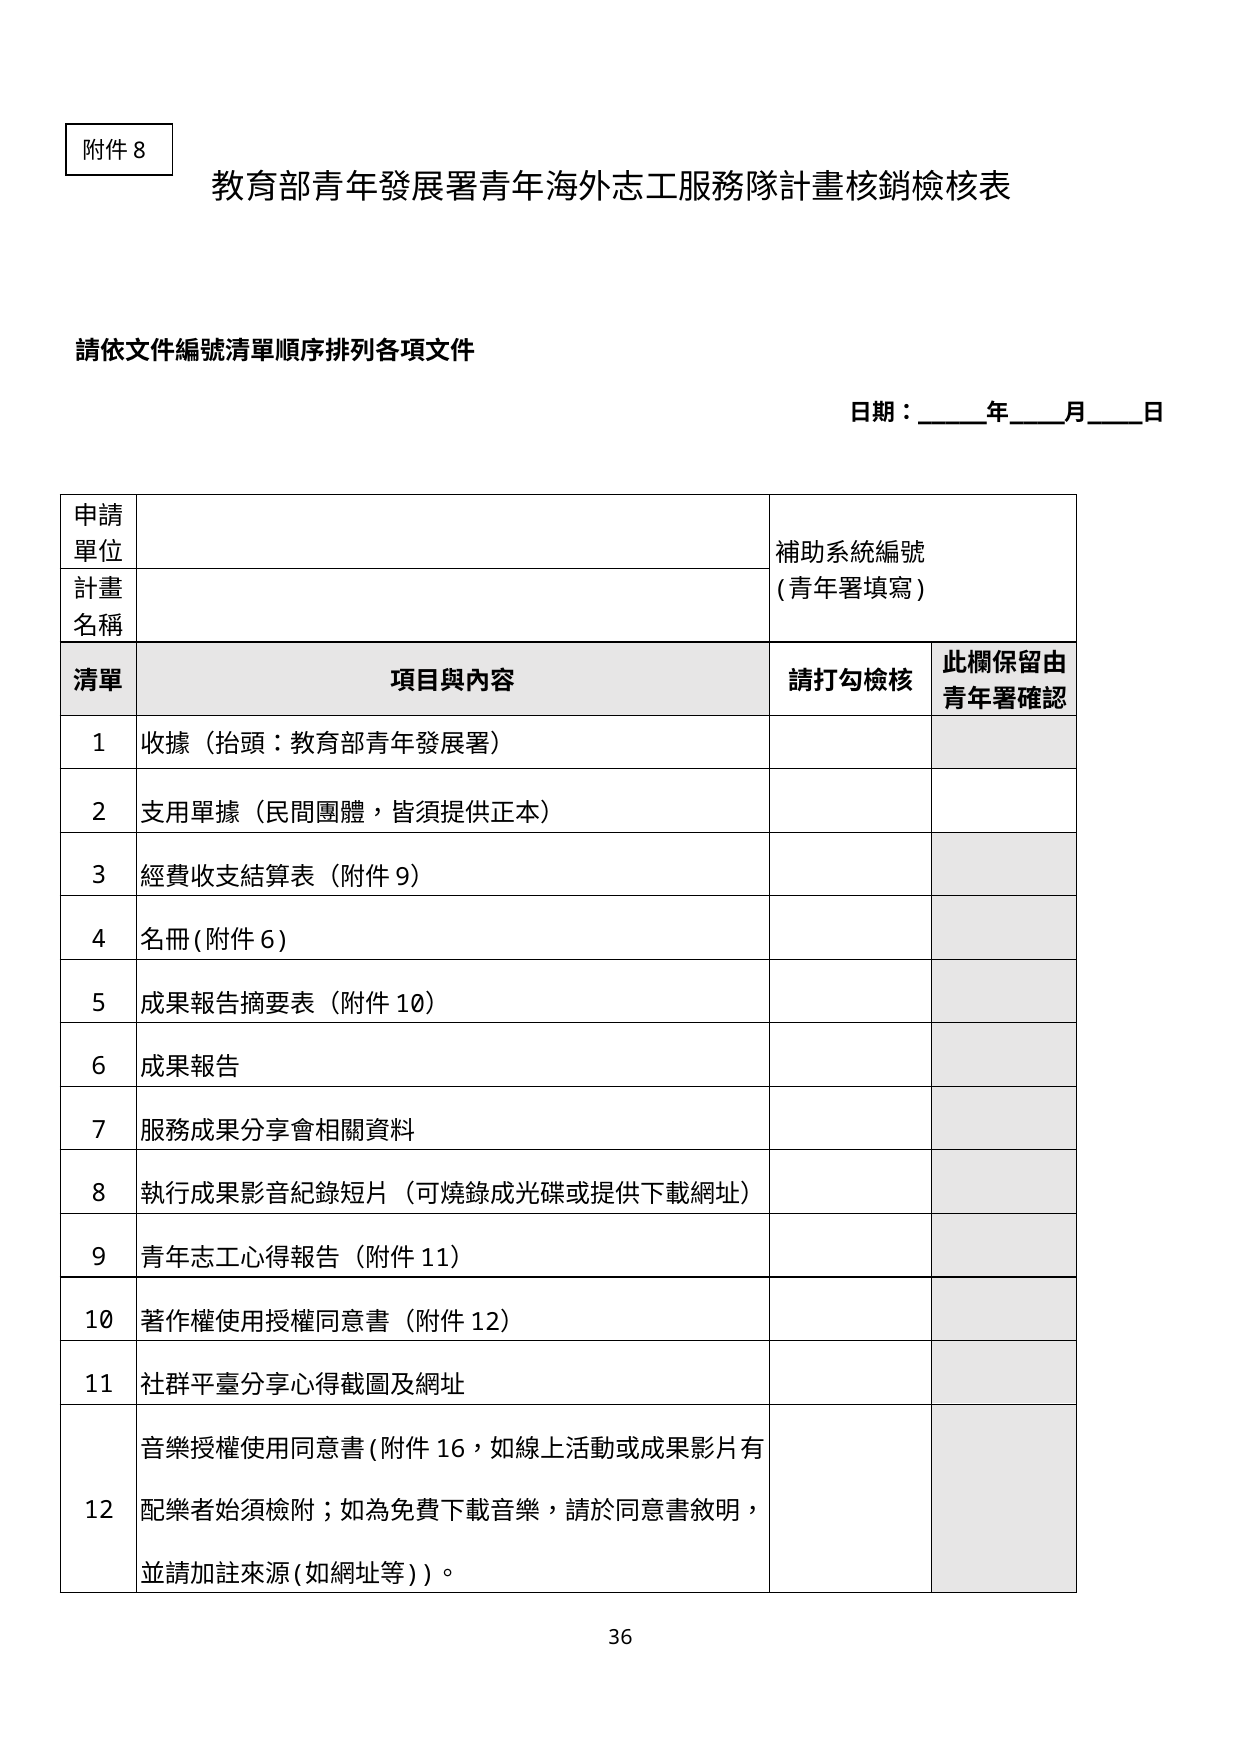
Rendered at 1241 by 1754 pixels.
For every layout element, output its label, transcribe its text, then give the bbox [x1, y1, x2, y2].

table_header 申請單位 [61, 495, 136, 568]
text [67, 125, 172, 174]
table_cell [770, 769, 931, 832]
table_cell 7 [61, 1087, 136, 1149]
table_cell 請打勾檢核 [770, 643, 931, 715]
table_cell 服務成果分享會相關資料 [137, 1087, 769, 1149]
text 附件8 [82, 132, 157, 165]
table_cell [770, 960, 931, 1022]
table_header [137, 495, 769, 568]
table_cell [770, 1278, 931, 1340]
table_cell [770, 1341, 931, 1403]
table_cell 清單 [61, 643, 136, 715]
table_cell [770, 716, 931, 768]
table_cell [770, 896, 931, 959]
table_header [932, 495, 1076, 641]
table_cell 計畫 名稱 [61, 569, 136, 641]
table_cell 音樂授權使用同意書(附件16，如線上活動或成果影片有配樂者始須檢附；如為免費下載音樂，請於同意書敘明，並請加註來源(如網址等))。 [137, 1405, 769, 1592]
table_cell 收據（抬頭：教育部青年發展署） [137, 716, 769, 768]
table_cell 執行成果影音紀錄短片（可燒錄成光碟或提供下載網址） [137, 1150, 769, 1213]
table_cell 6 [61, 1023, 136, 1086]
table_cell 2 [61, 769, 136, 832]
table_cell [770, 1023, 931, 1086]
table_cell [932, 1278, 1076, 1340]
table_cell 著作權使用授權同意書（附件12） [137, 1278, 769, 1340]
table_cell 11 [61, 1341, 136, 1403]
table_cell 社群平臺分享心得截圖及網址 [137, 1341, 769, 1403]
table_header 補助系統編號 (青年署填寫) [770, 495, 932, 641]
table_cell [932, 1341, 1076, 1403]
table_cell [932, 1023, 1076, 1086]
table_cell [932, 769, 1076, 832]
table_cell 項目與內容 [137, 643, 769, 715]
table_cell [770, 1087, 931, 1149]
table_cell [770, 1150, 931, 1213]
table_cell 5 [61, 960, 136, 1022]
table_cell [770, 833, 931, 895]
table_cell 4 [61, 896, 136, 959]
table_cell 青年志工心得報告（附件11） [137, 1214, 769, 1276]
table_cell 經費收支結算表（附件9） [137, 833, 769, 895]
table_cell 1 [61, 716, 136, 768]
table_cell 支用單據（民間團體，皆須提供正本） [137, 769, 769, 832]
table_cell [770, 1405, 931, 1592]
table_cell 3 [61, 833, 136, 895]
table_cell [932, 896, 1076, 959]
table_cell [932, 1087, 1076, 1149]
table_cell [770, 1214, 931, 1276]
table_cell [932, 960, 1076, 1022]
table_cell [932, 833, 1076, 895]
table_cell [932, 716, 1076, 768]
table_cell 10 [61, 1278, 136, 1340]
table_cell 此欄保留由 青年署確認 [932, 643, 1076, 715]
table_cell 8 [61, 1150, 136, 1213]
table_cell 12 [61, 1405, 136, 1592]
table_cell 9 [61, 1214, 136, 1276]
text 請依文件編號清單順序排列各項文件 [75, 307, 1165, 369]
table_cell [932, 1405, 1076, 1592]
table_cell [932, 1150, 1076, 1213]
table_cell [137, 569, 769, 641]
text 日期：_____年____月____日 [75, 369, 1165, 432]
table_cell 成果報告摘要表（附件10） [137, 960, 769, 1022]
table_cell 成果報告 [137, 1023, 769, 1086]
table_cell 名冊(附件6) [137, 896, 769, 959]
table_cell [932, 1214, 1076, 1276]
text 教育部青年發展署青年海外志工服務隊計畫核銷檢核表 [58, 165, 1165, 207]
